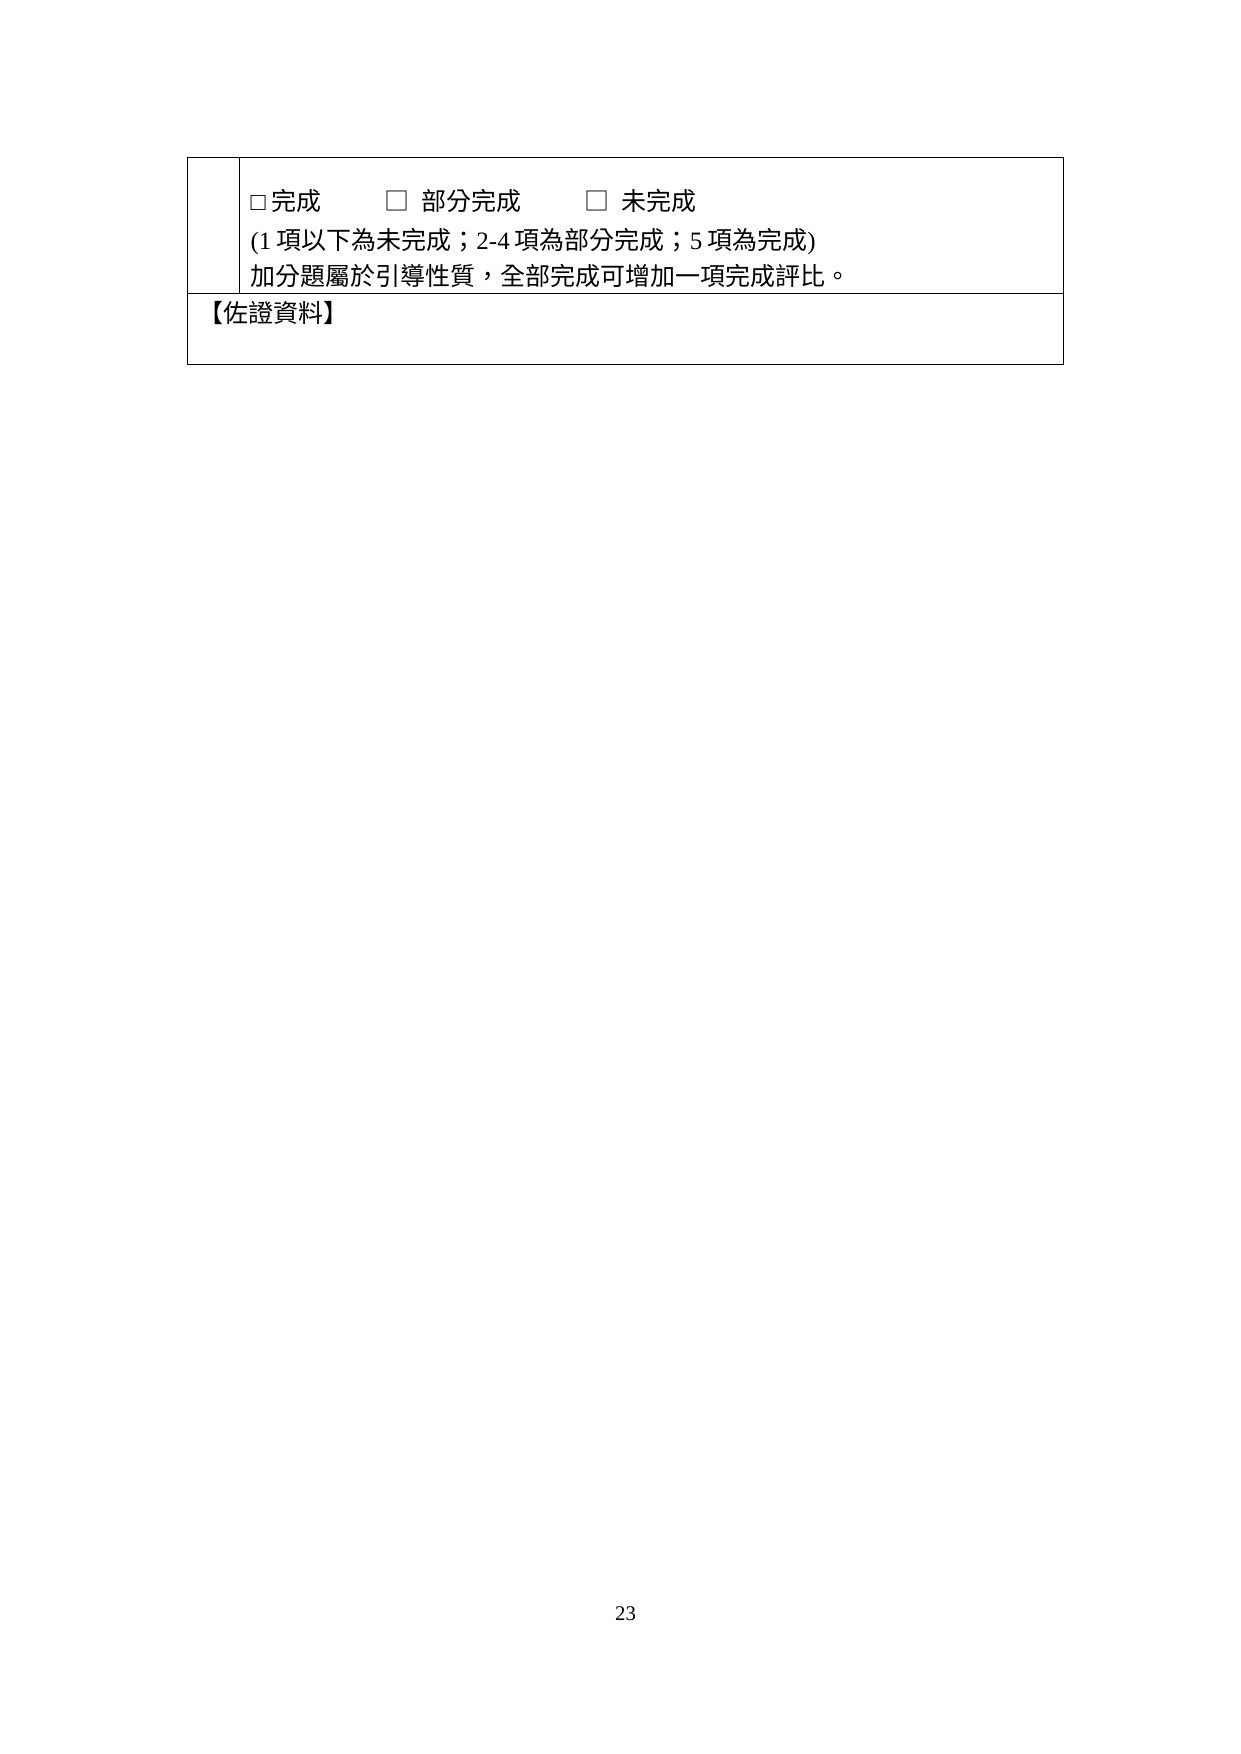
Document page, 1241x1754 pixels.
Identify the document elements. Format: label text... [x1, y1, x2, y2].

table_cell □ 完成 □ 部分完成 □ 未完成 (1項以下為未完成；2-4項為部分完成；5項為完成) 加分題屬於引導性質，全部完成可增加一項完成評比。 [240, 158, 1063, 293]
table_cell [188, 158, 239, 293]
table_cell 【佐證資料】 [188, 294, 1063, 364]
